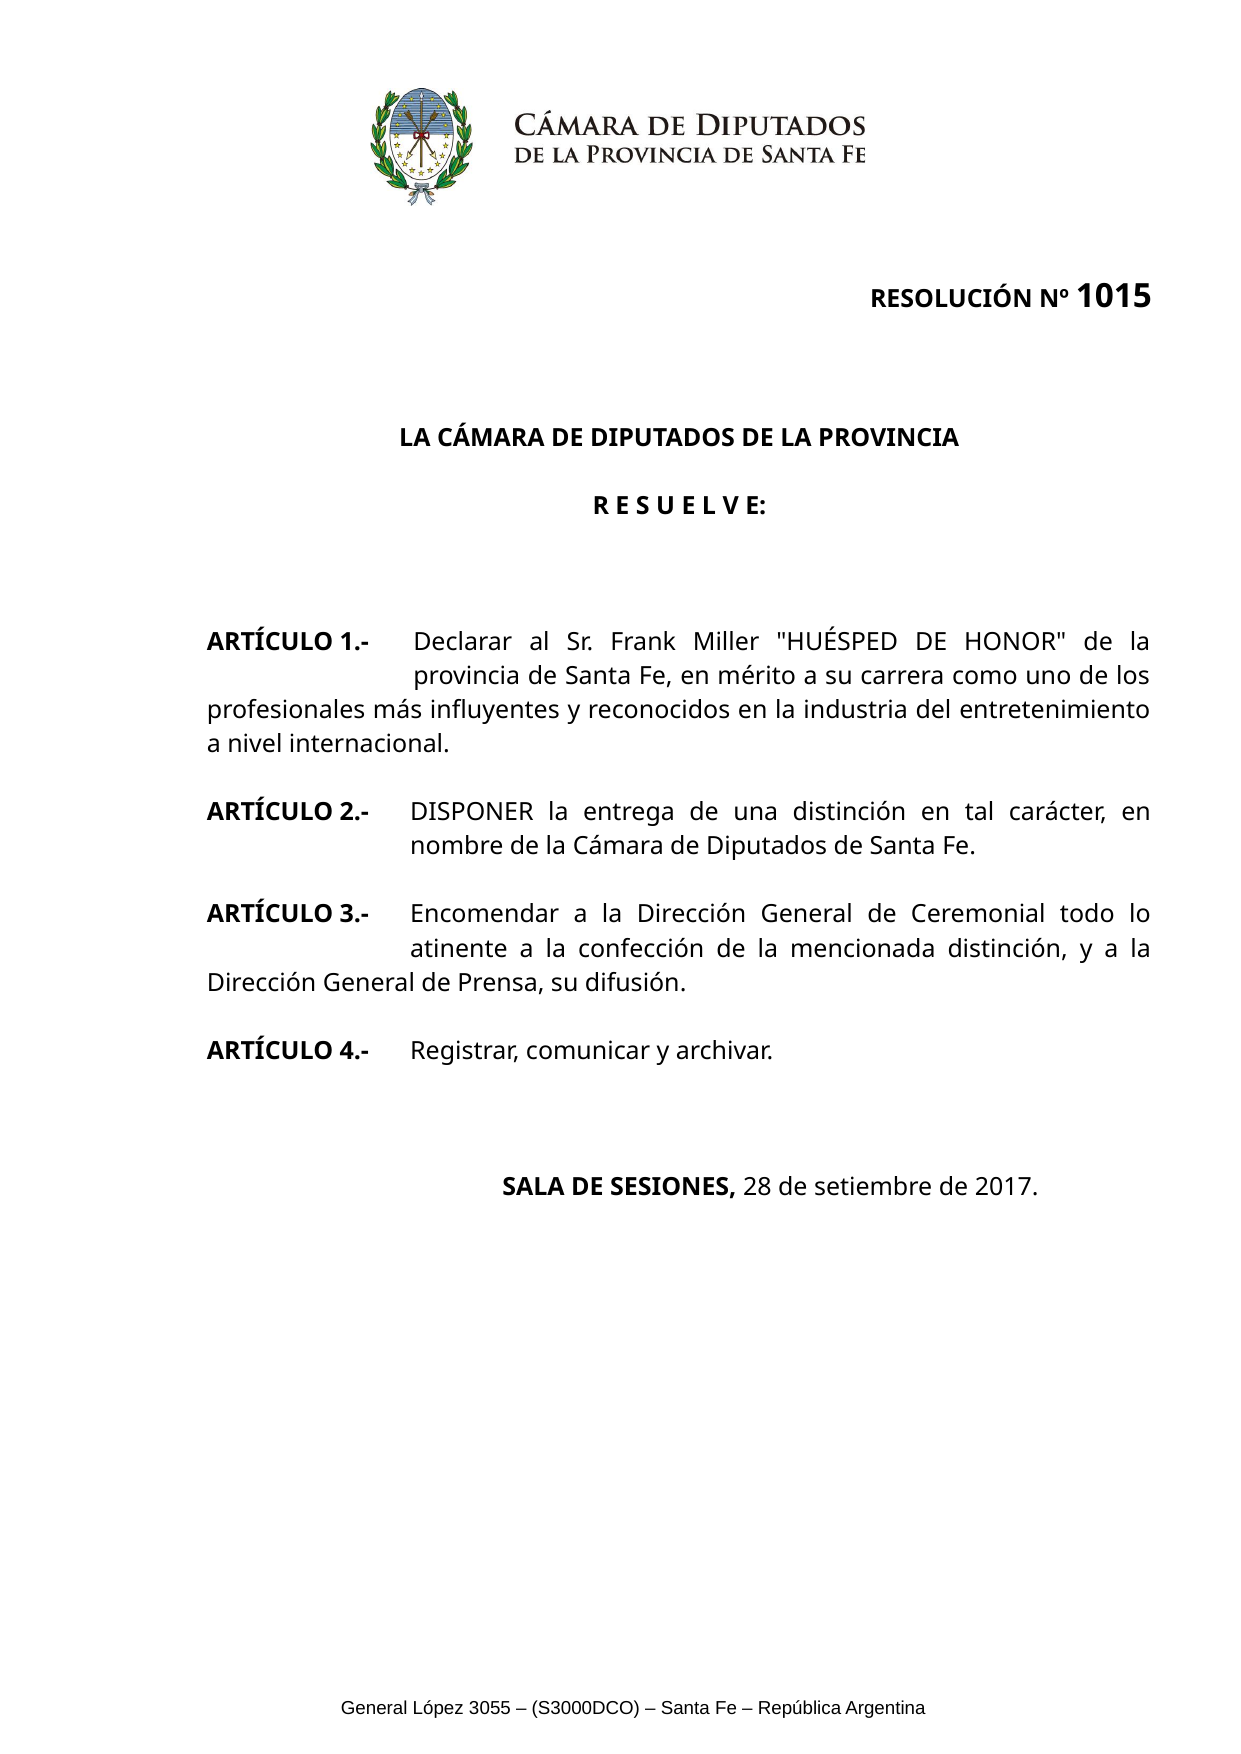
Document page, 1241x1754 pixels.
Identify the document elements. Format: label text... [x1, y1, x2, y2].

text SALA DE SESIONES, 28 de setiembre de 2017. [207, 1169, 1152, 1203]
table_header ARTÍCULO 4.- [207, 1033, 410, 1083]
text LA CÁMARA DE DIPUTADOS DE LA PROVINCIA [207, 419, 1152, 453]
table_header ARTÍCULO 1.- [207, 624, 413, 674]
table_header ARTÍCULO 2.- [207, 794, 410, 844]
text DISPONER la entrega de una distinción en tal carácter, en nombre de la Cámara de Diputados de Santa Fe. [207, 794, 1152, 862]
text Encomendar a la Dirección General de Ceremonial todo lo atinente a la confección de la mencionada distinción, y a la Dirección General de Prensa, su difusión. [207, 896, 1152, 998]
text Declarar al Sr. Frank Miller "HUÉSPED DE HONOR" de la provincia de Santa Fe, en mérito a su carrera como uno de los profesionales más influyentes y reconocidos en la industria del entretenimiento a nivel internacional. [207, 624, 1152, 760]
text R E S U E L V E: [207, 487, 1152, 521]
table_header ARTÍCULO 3.- [207, 896, 410, 946]
text Registrar, comunicar y archivar. [207, 1032, 1152, 1066]
picture [370, 88, 866, 210]
text RESOLUCIÓN Nº 1015 [207, 272, 1152, 317]
